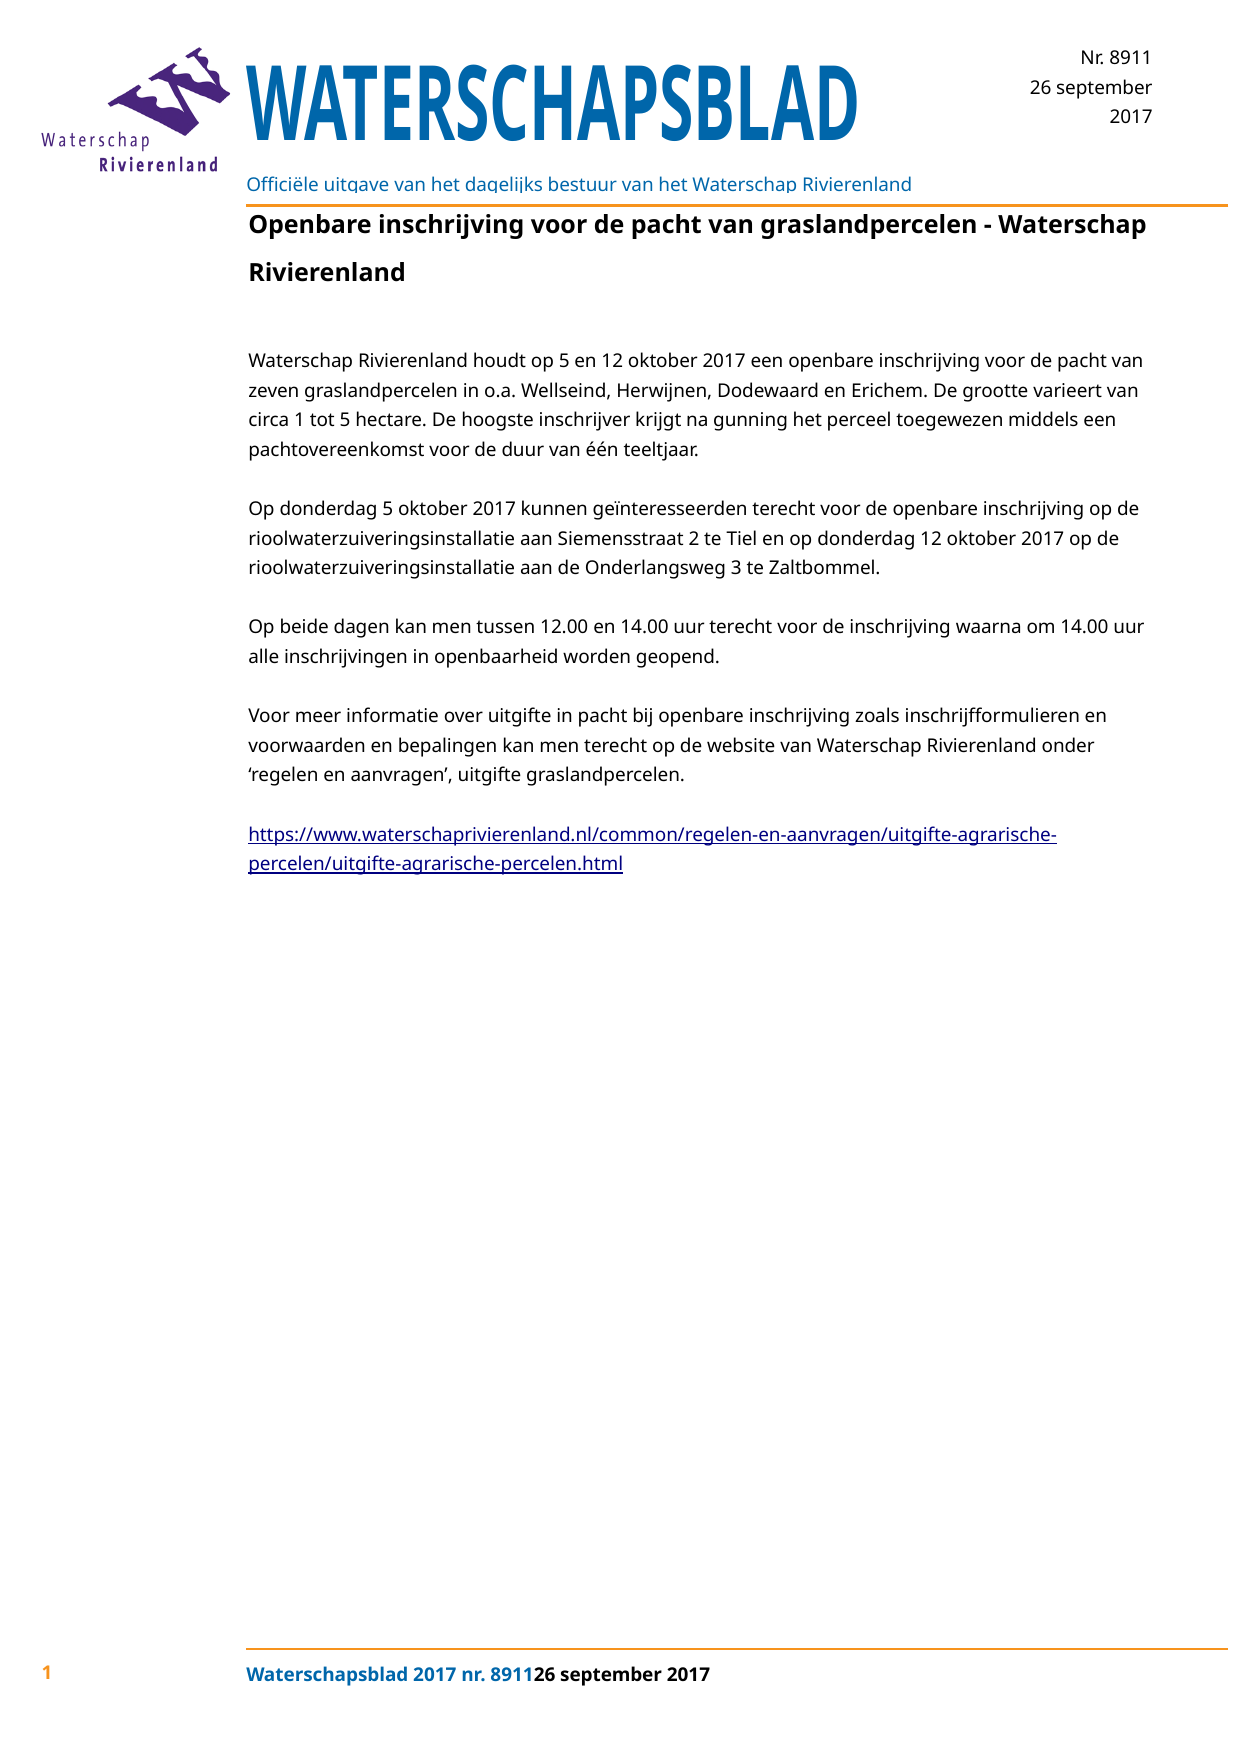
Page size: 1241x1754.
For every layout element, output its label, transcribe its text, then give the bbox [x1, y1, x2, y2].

picture [41, 47, 231, 172]
text Waterschap Rivierenland houdt op 5 en 12 oktober 2017 een openbare inschrijving voor de pacht van zeven graslandpercelen in o.a. Wellseind, Herwijnen, Dodewaard en Erichem. De grootte varieert van circa 1 tot 5 hectare. De hoogste inschrijver krijgt na gunning het perceel toegewezen middels een pachtovereenkomst voor de duur van één teeltjaar. [248, 347, 1152, 462]
text https://www.waterschaprivierenland.nl/common/regelen-en-aanvragen/uitgifte-agrarische-percelen/uitgifte-agrarische-percelen.html [248, 821, 1152, 876]
text Voor meer informatie over uitgifte in pacht bij openbare inschrijving zoals inschrijfformulieren en voorwaarden en bepalingen kan men terecht op de website van Waterschap Rivierenland onder ‘regelen en aanvragen’, uitgifte graslandpercelen. [248, 702, 1152, 787]
text Op donderdag 5 oktober 2017 kunnen geïnteresseerden terecht voor de openbare inschrijving op de rioolwaterzuiveringsinstallatie aan Siemensstraat 2 te Tiel en op donderdag 12 oktober 2017 op de rioolwaterzuiveringsinstallatie aan de Onderlangsweg 3 te Zaltbommel. [248, 495, 1152, 580]
text Openbare inschrijving voor de pacht van graslandpercelen - Waterschap Rivierenland [248, 207, 1152, 288]
text Op beide dagen kan men tussen 12.00 en 14.00 uur terecht voor de inschrijving waarna om 14.00 uur alle inschrijvingen in openbaarheid worden geopend. [248, 614, 1152, 669]
